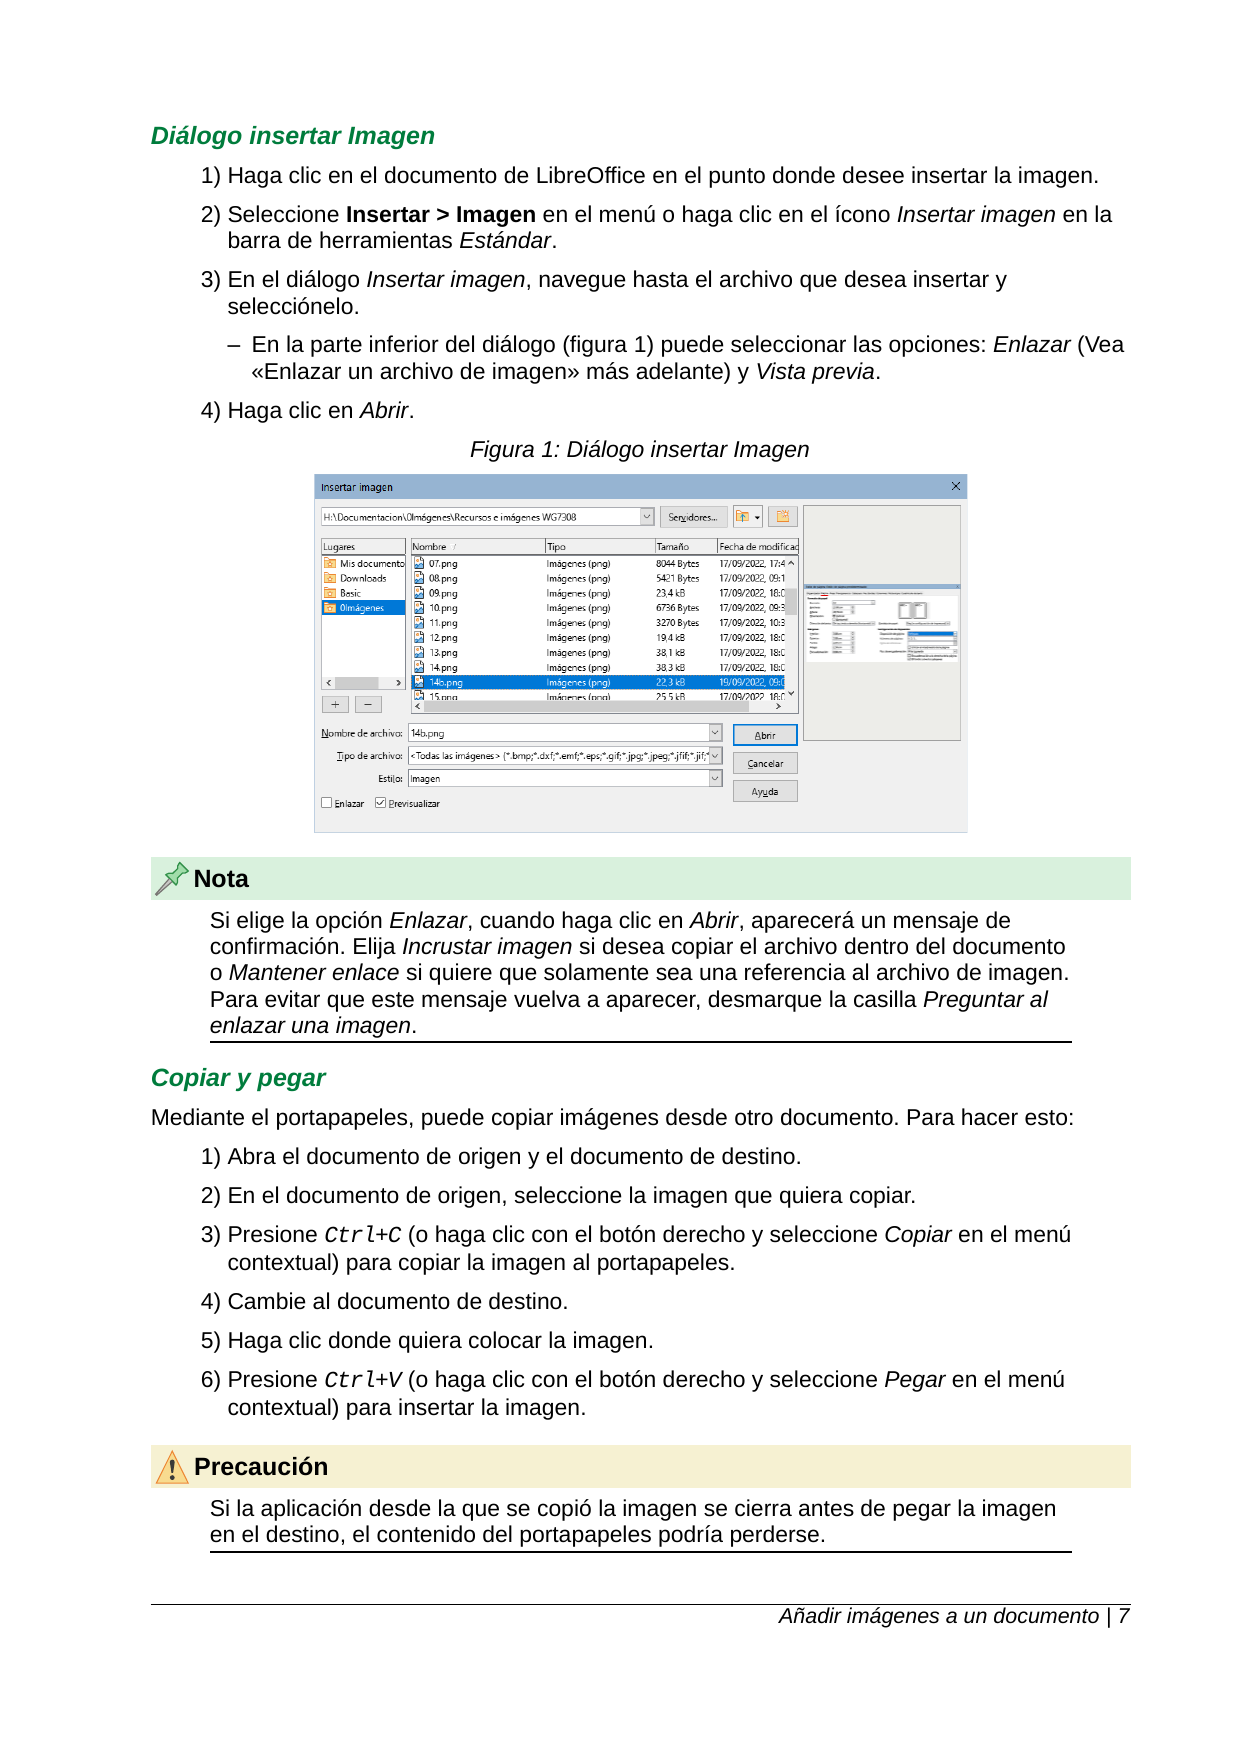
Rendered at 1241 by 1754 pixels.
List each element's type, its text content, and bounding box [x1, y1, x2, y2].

list Presione Ctrl+C (o haga clic con el botón derecho y seleccione Copiar en el menú contextual) para copiar la imagen al portapapeles. [227, 1221, 1131, 1275]
list Seleccione Insertar > Imagen en el menú o haga clic en el ícono Insertar imagen en la barra de herramientas Estándar. [227, 201, 1131, 254]
list Cambie al documento de destino. [227, 1288, 1131, 1314]
list Haga clic en Abrir. [227, 397, 1131, 423]
list Abra el documento de origen y el documento de destino. [227, 1143, 1131, 1169]
text Figura 1: Diálogo insertar Imagen [314, 436, 967, 462]
subtitle Nota [151, 857, 1131, 900]
picture [314, 474, 968, 833]
list En el documento de origen, seleccione la imagen que quiera copiar. [227, 1182, 1131, 1208]
list Haga clic en el documento de LibreOffice en el punto donde desee insertar la imagen. [227, 162, 1131, 188]
subtitle Precaución [151, 1445, 1131, 1488]
text Si la aplicación desde la que se copió la imagen se cierra antes de pegar la imagen en el destino, el contenido del portapapeles podría perderse. [209, 1495, 1072, 1553]
list En el diálogo Insertar imagen, navegue hasta el archivo que desea insertar y selecciónelo. [227, 266, 1131, 319]
subtitle Diálogo insertar Imagen [151, 121, 1131, 150]
subtitle Copiar y pegar [151, 1063, 1131, 1092]
text Si elige la opción Enlazar, cuando haga clic en Abrir, aparecerá un mensaje de confirmación. Elija Incrustar imagen si desea copiar el archivo dentro del documento o Mantener enlace si quiere que solamente sea una referencia al archivo de imagen. Para evitar que este mensaje vuelva a aparecer, desmarque la casilla Preguntar al enlazar una imagen. [209, 907, 1072, 1043]
list Mediante el portapapeles, puede copiar imágenes desde otro documento. Para hacer esto: [151, 1104, 1131, 1130]
list Haga clic donde quiera colocar la imagen. [227, 1327, 1131, 1353]
list En la parte inferior del diálogo (figura 1) puede seleccionar las opciones: Enlazar (Vea «Enlazar un archivo de imagen» más adelante) y Vista previa. [227, 331, 1131, 384]
list Presione Ctrl+V (o haga clic con el botón derecho y seleccione Pegar en el menú contextual) para insertar la imagen. [227, 1366, 1131, 1420]
